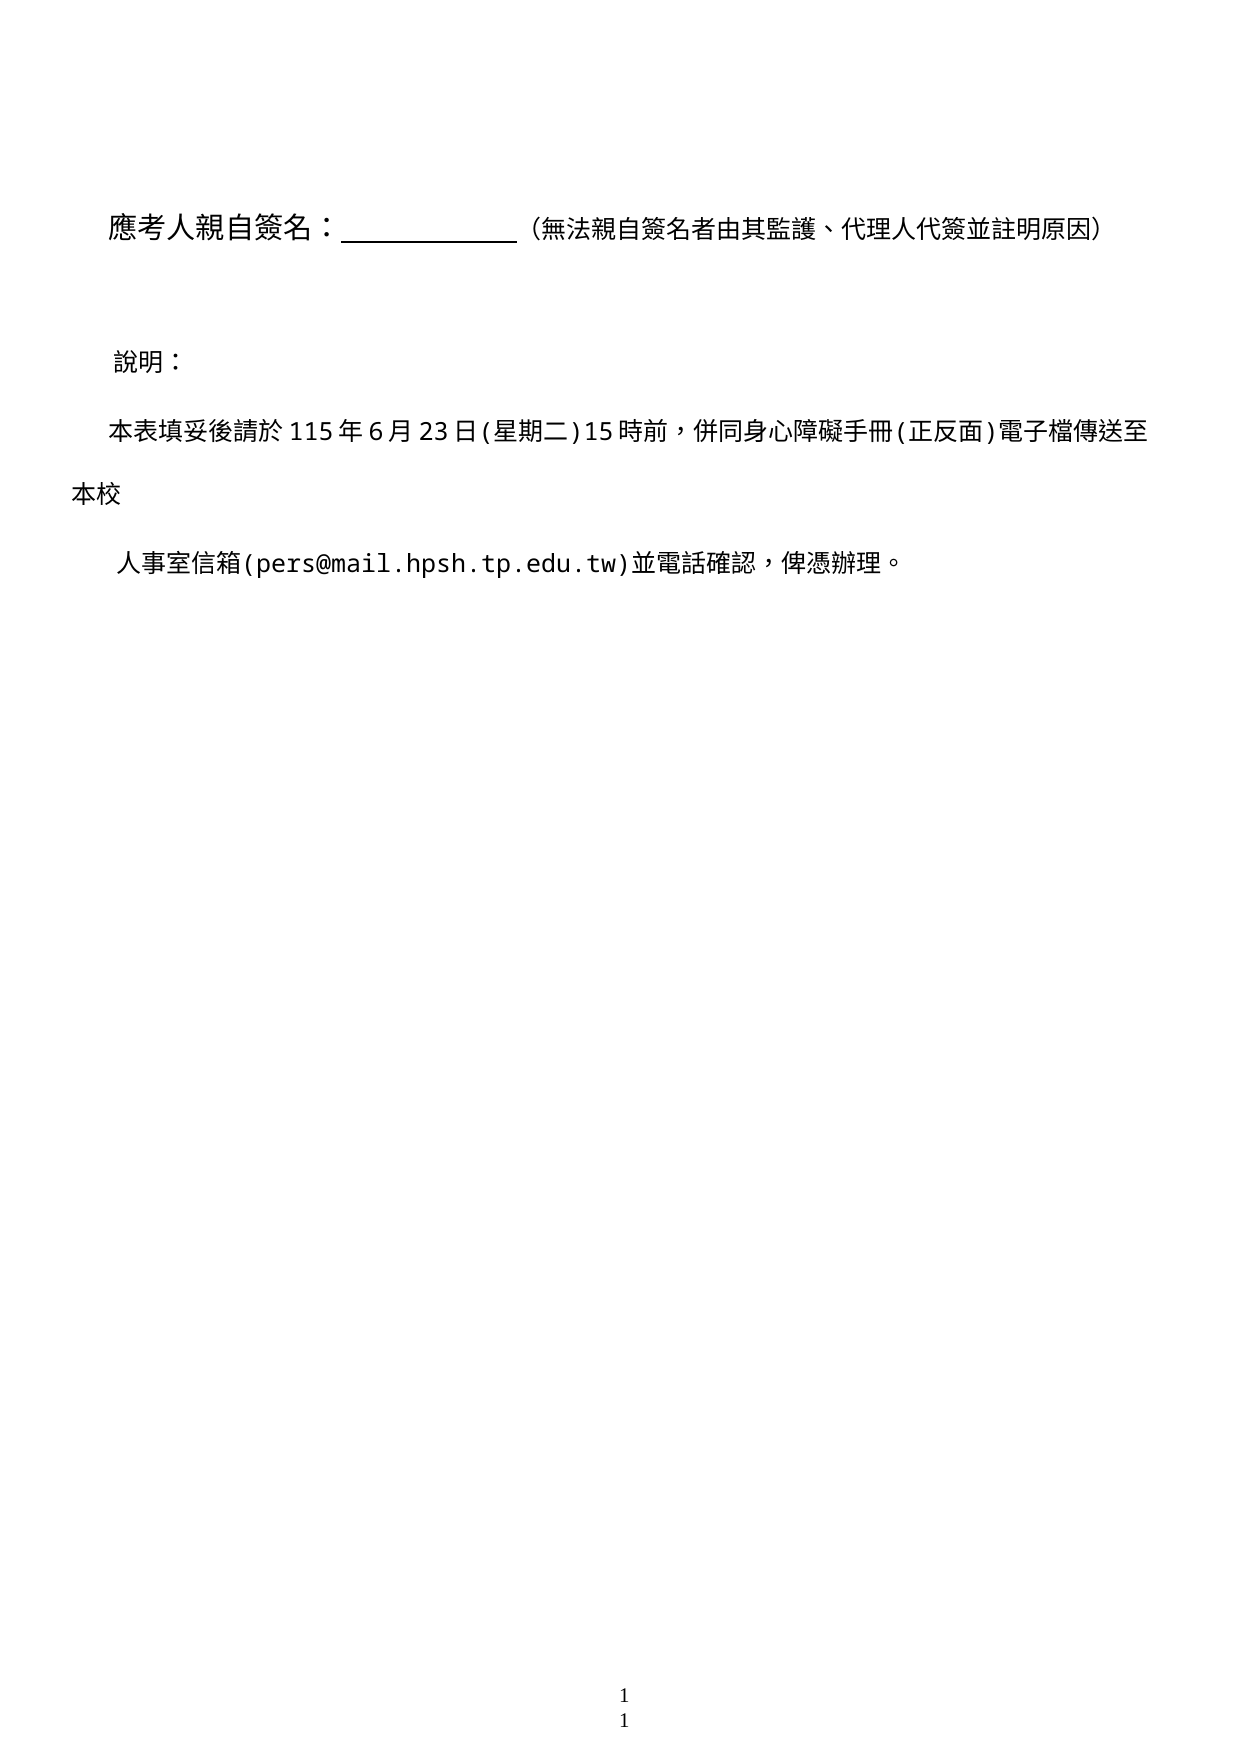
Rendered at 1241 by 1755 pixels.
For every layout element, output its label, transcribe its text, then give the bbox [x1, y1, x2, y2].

text 本表填妥後請於115年6月23日(星期二)15時前，併同身心障礙手冊(正反面)電子檔傳送至本校 [71, 388, 1159, 513]
text 說明： [83, 319, 1159, 381]
text 人事室信箱(pers@mail.hpsh.tp.edu.tw)並電話確認，俾憑辦理。 [71, 520, 1159, 583]
text 應考人親自簽名： （無法親自簽名者由其監護、代理人代簽並註明原因） [108, 184, 1169, 247]
